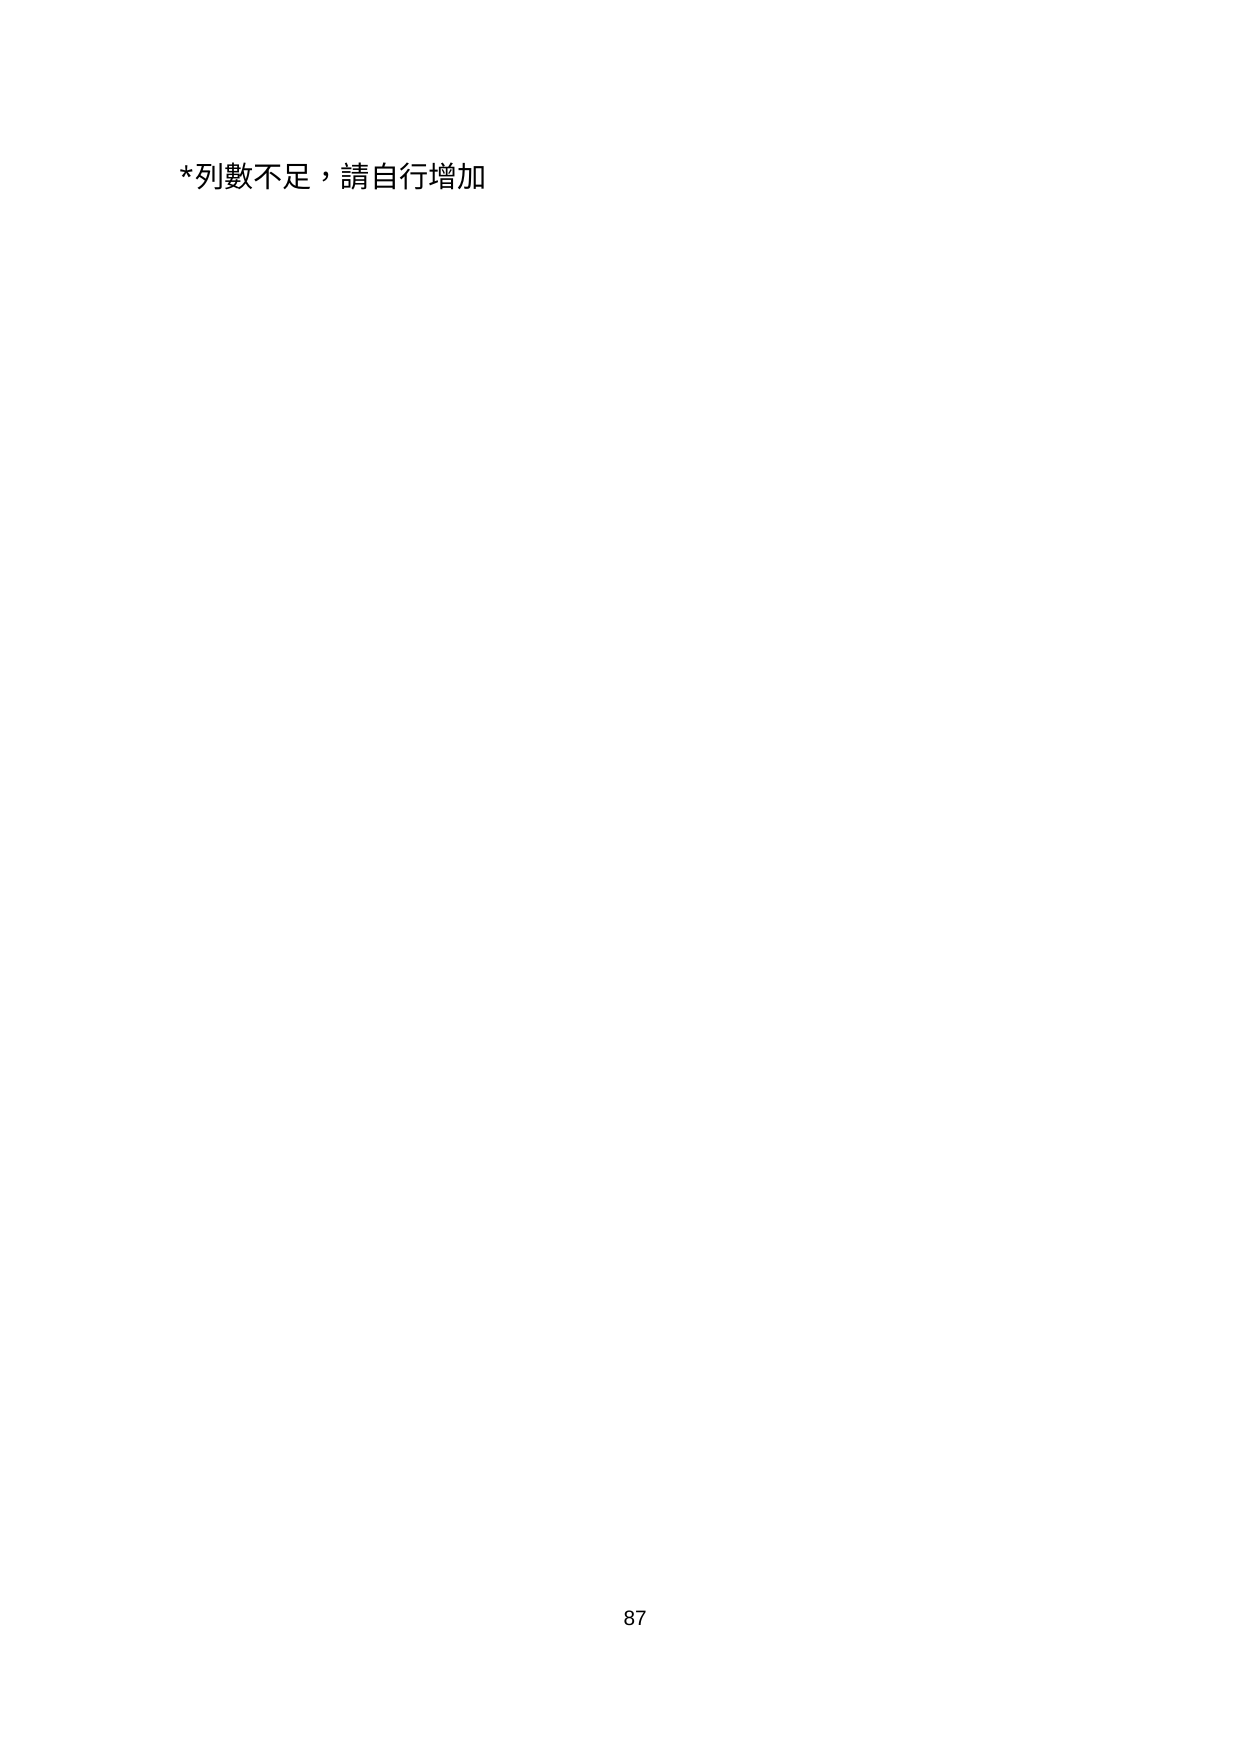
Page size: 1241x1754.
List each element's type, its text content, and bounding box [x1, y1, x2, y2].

text *列數不足，請自行增加 [177, 148, 1092, 198]
